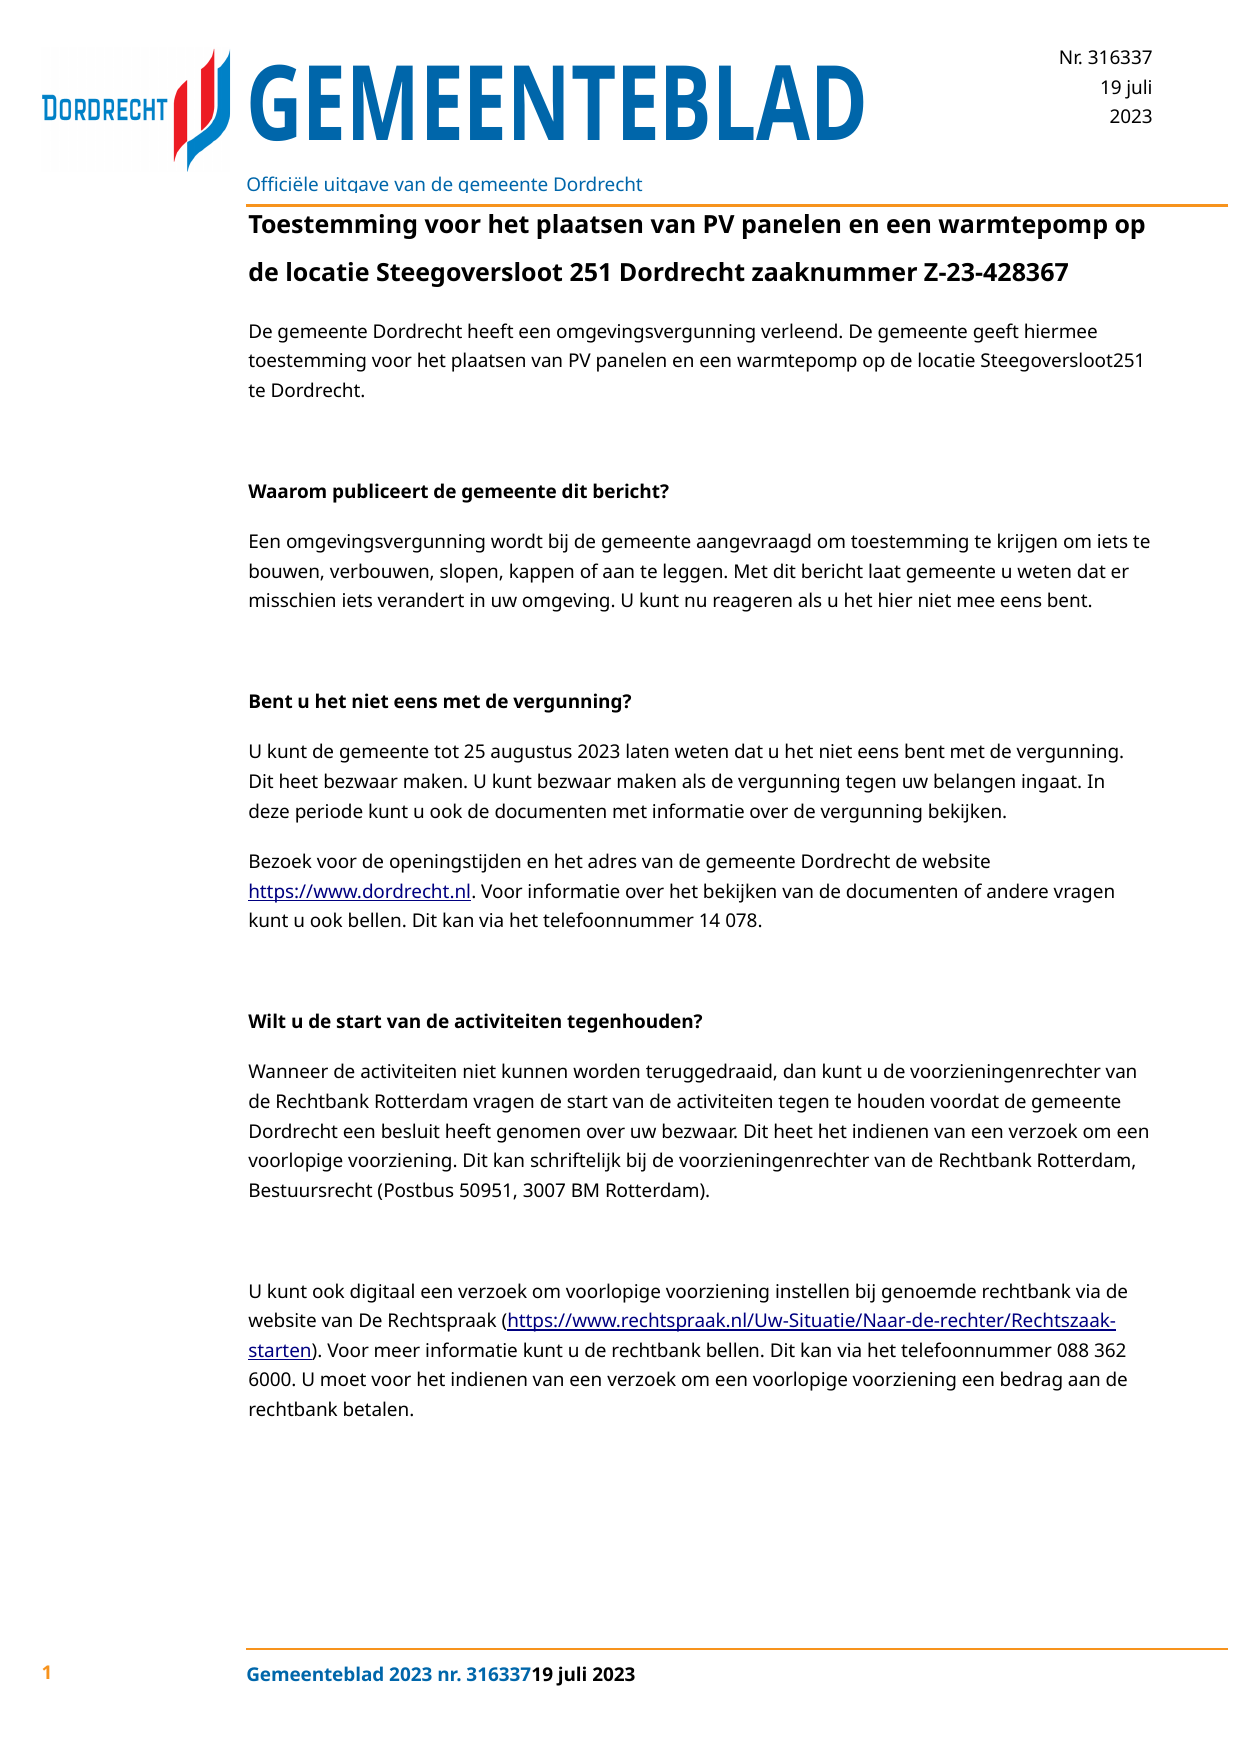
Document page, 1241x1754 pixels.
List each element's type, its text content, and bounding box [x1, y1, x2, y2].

text De gemeente Dordrecht heeft een omgevingsvergunning verleend. De gemeente geeft hiermee toestemming voor het plaatsen van PV panelen en een warmtepomp op de locatie Steegoversloot251 te Dordrecht. [248, 318, 1152, 403]
text Toestemming voor het plaatsen van PV panelen en een warmtepomp op de locatie Steegoversloot 251 Dordrecht zaaknummer Z-23-428367 [248, 207, 1152, 288]
text Een omgevingsvergunning wordt bij de gemeente aangevraagd om toestemming te krijgen om iets te bouwen, verbouwen, slopen, kappen of aan te leggen. Met dit bericht laat gemeente u weten dat er misschien iets verandert in uw omgeving. U kunt nu reageren als u het hier niet mee eens bent. [248, 528, 1152, 613]
text U kunt de gemeente tot 25 augustus 2023 laten weten dat u het niet eens bent met de vergunning. Dit heet bezwaar maken. U kunt bezwaar maken als de vergunning tegen uw belangen ingaat. In deze periode kunt u ook de documenten met informatie over de vergunning bekijken. [248, 739, 1152, 824]
picture [41, 47, 231, 172]
text Wanneer de activiteiten niet kunnen worden teruggedraaid, dan kunt u de voorzieningenrechter van de Rechtbank Rotterdam vragen de start van de activiteiten tegen te houden voordat de gemeente Dordrecht een besluit heeft genomen over uw bezwaar. Dit heet het indienen van een verzoek om een voorlopige voorziening. Dit kan schriftelijk bij de voorzieningenrechter van de Rechtbank Rotterdam, Bestuursrecht (Postbus 50951, 3007 BM Rotterdam). [248, 1059, 1152, 1203]
text Bezoek voor de openingstijden en het adres van de gemeente Dordrecht de website https://www.dordrecht.nl. Voor informatie over het bekijken van de documenten of andere vragen kunt u ook bellen. Dit kan via het telefoonnummer 14 078. [248, 848, 1152, 933]
text Waarom publiceert de gemeente dit bericht? [248, 478, 1152, 504]
text U kunt ook digitaal een verzoek om voorlopige voorziening instellen bij genoemde rechtbank via de website van De Rechtspraak (https://www.rechtspraak.nl/Uw-Situatie/Naar-de-rechter/Rechtszaak-starten). Voor meer informatie kunt u de rechtbank bellen. Dit kan via het telefoonnummer 088 362 6000. U moet voor het indienen van een verzoek om een voorlopige voorziening een bedrag aan de rechtbank betalen. [248, 1278, 1152, 1422]
text Bent u het niet eens met de vergunning? [248, 688, 1152, 714]
text Wilt u de start van de activiteiten tegenhouden? [248, 1008, 1152, 1034]
